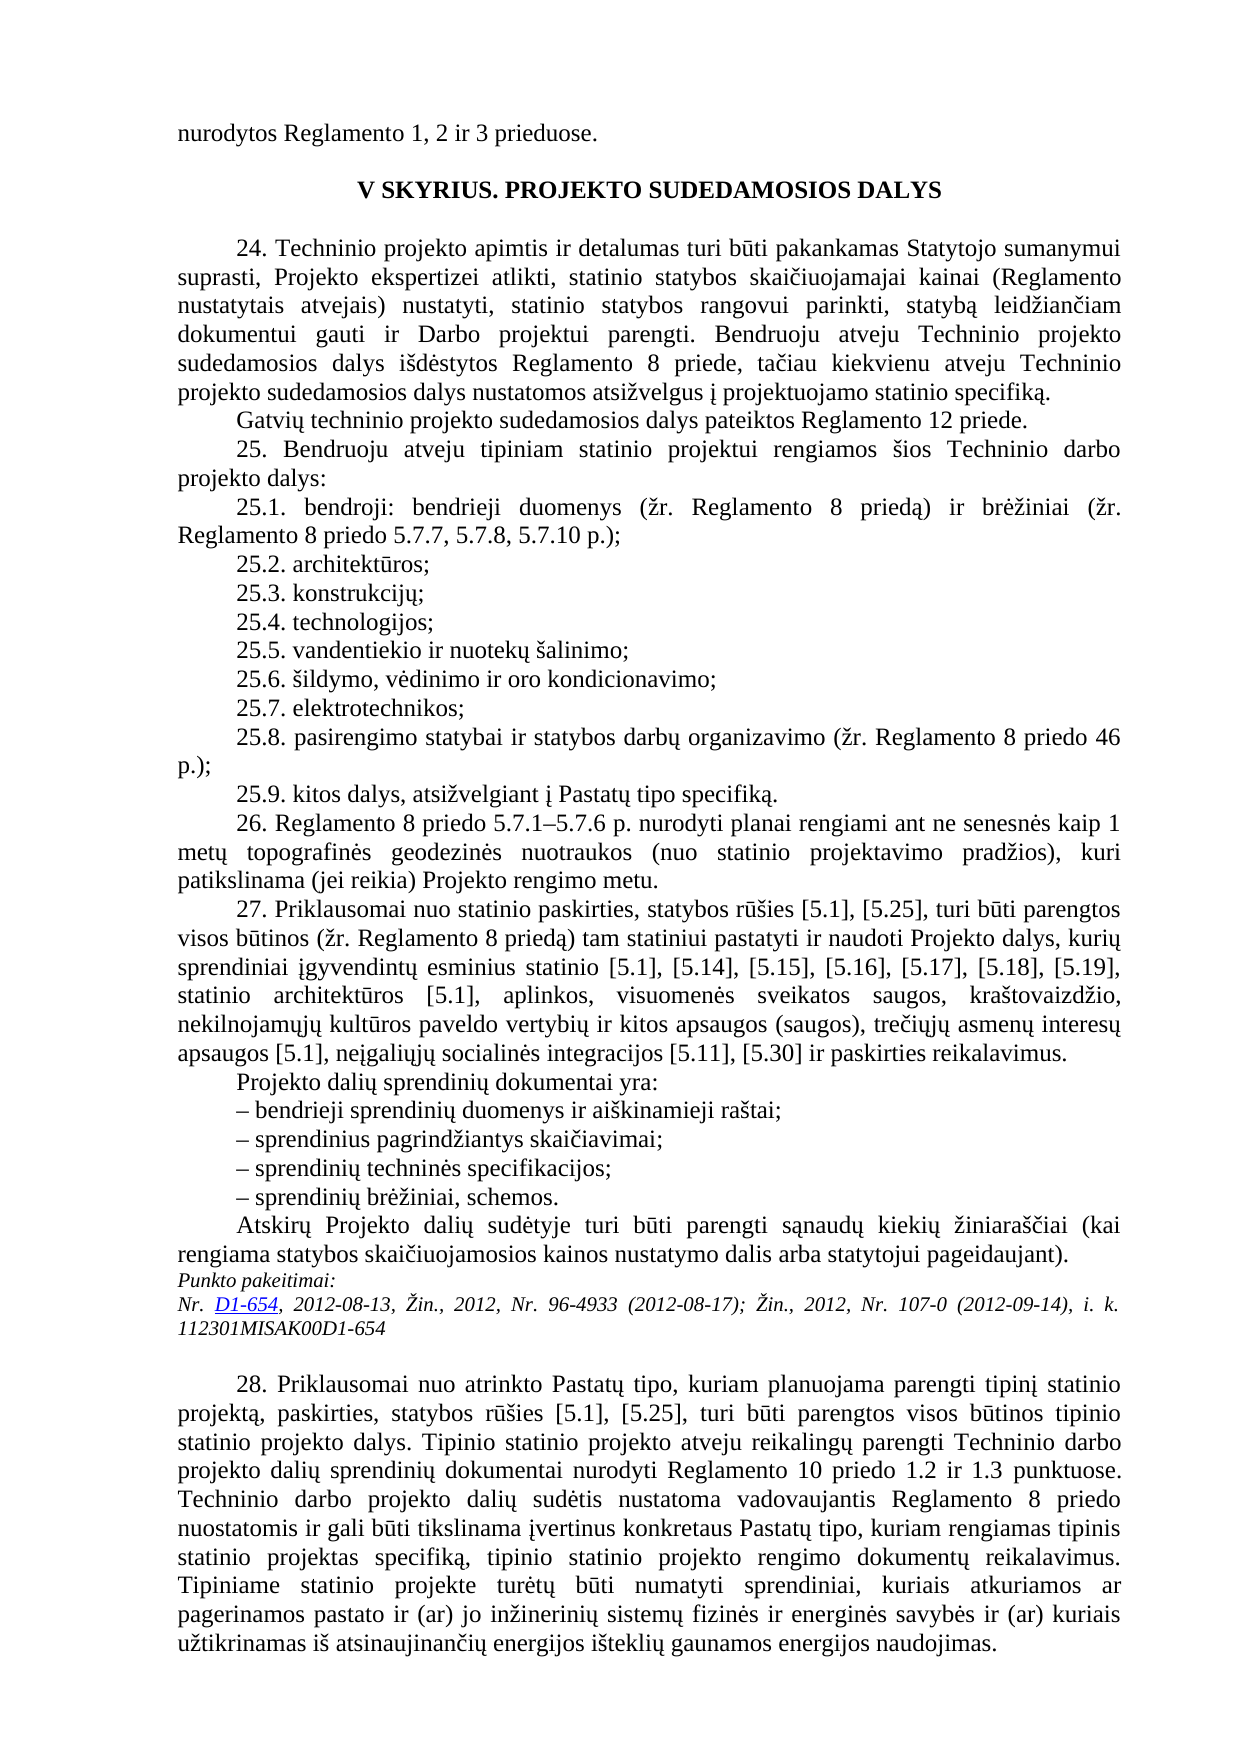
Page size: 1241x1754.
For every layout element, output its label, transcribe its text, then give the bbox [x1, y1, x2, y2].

text 25.1. bendroji: bendrieji duomenys (žr. Reglamento 8 priedą) ir brėžiniai (žr. Reglamento 8 priedo 5.7.7, 5.7.8, 5.7.10 p.); [177, 492, 1122, 549]
text 25.6. šildymo, vėdinimo ir oro kondicionavimo; [177, 664, 1122, 693]
text 27. Priklausomai nuo statinio paskirties, statybos rūšies [5.1], [5.25], turi būti parengtos visos būtinos (žr. Reglamento 8 priedą) tam statiniui pastatyti ir naudoti Projekto dalys, kurių sprendiniai įgyvendintų esminius statinio [5.1], [5.14], [5.15], [5.16], [5.17], [5.18], [5.19], statinio architektūros [5.1], aplinkos, visuomenės sveikatos saugos, kraštovaizdžio, nekilnojamųjų kultūros paveldo vertybių ir kitos apsaugos (saugos), trečiųjų asmenų interesų apsaugos [5.1], neįgaliųjų socialinės integracijos [5.11], [5.30] ir paskirties reikalavimus. [177, 894, 1122, 1067]
text 25.4. technologijos; [177, 607, 1122, 636]
text Punkto pakeitimai: [177, 1268, 1122, 1292]
text 25. Bendruoju atveju tipiniam statinio projektui rengiamos šios Techninio darbo projekto dalys: [177, 434, 1122, 492]
text nurodytos Reglamento 1, 2 ir 3 prieduose. [177, 118, 1122, 147]
text 25.7. elektrotechnikos; [177, 693, 1122, 722]
text Atskirų Projekto dalių sudėtyje turi būti parengti sąnaudų kiekių žiniaraščiai (kai rengiama statybos skaičiuojamosios kainos nustatymo dalis arba statytojui pageidaujant). [177, 1211, 1122, 1268]
text – sprendinių brėžiniai, schemos. [177, 1182, 1122, 1211]
text 25.9. kitos dalys, atsižvelgiant į Pastatų tipo specifiką. [177, 779, 1122, 808]
text 28. Priklausomai nuo atrinkto Pastatų tipo, kuriam planuojama parengti tipinį statinio projektą, paskirties, statybos rūšies [5.1], [5.25], turi būti parengtos visos būtinos tipinio statinio projekto dalys. Tipinio statinio projekto atveju reikalingų parengti Techninio darbo projekto dalių sprendinių dokumentai nurodyti Reglamento 10 priedo 1.2 ir 1.3 punktuose. Techninio darbo projekto dalių sudėtis nustatoma vadovaujantis Reglamento 8 priedo nuostatomis ir gali būti tikslinama įvertinus konkretaus Pastatų tipo, kuriam rengiamas tipinis statinio projektas specifiką, tipinio statinio projekto rengimo dokumentų reikalavimus. Tipiniame statinio projekte turėtų būti numatyti sprendiniai, kuriais atkuriamos ar pagerinamos pastato ir (ar) jo inžinerinių sistemų fizinės ir energinės savybės ir (ar) kuriais užtikrinamas iš atsinaujinančių energijos išteklių gaunamos energijos naudojimas. [177, 1369, 1122, 1657]
text Projekto dalių sprendinių dokumentai yra: [177, 1067, 1122, 1096]
text – sprendinius pagrindžiantys skaičiavimai; [177, 1124, 1122, 1153]
text 25.3. konstrukcijų; [177, 578, 1122, 607]
text 24. Techninio projekto apimtis ir detalumas turi būti pakankamas Statytojo sumanymui suprasti, Projekto ekspertizei atlikti, statinio statybos skaičiuojamajai kainai (Reglamento nustatytais atvejais) nustatyti, statinio statybos rangovui parinkti, statybą leidžiančiam dokumentui gauti ir Darbo projektui parengti. Bendruoju atveju Techninio projekto sudedamosios dalys išdėstytos Reglamento 8 priede, tačiau kiekvienu atveju Techninio projekto sudedamosios dalys nustatomos atsižvelgus į projektuojamo statinio specifiką. [177, 233, 1122, 406]
text Gatvių techninio projekto sudedamosios dalys pateiktos Reglamento 12 priede. [177, 406, 1122, 434]
text – sprendinių techninės specifikacijos; [177, 1153, 1122, 1182]
text 25.5. vandentiekio ir nuotekų šalinimo; [177, 636, 1122, 664]
text 26. Reglamento 8 priedo 5.7.1–5.7.6 p. nurodyti planai rengiami ant ne senesnės kaip 1 metų topografinės geodezinės nuotraukos (nuo statinio projektavimo pradžios), kuri patikslinama (jei reikia) Projekto rengimo metu. [177, 808, 1122, 894]
text – bendrieji sprendinių duomenys ir aiškinamieji raštai; [177, 1096, 1122, 1124]
text V SKYRIUS. PROJEKTO SUDEDAMOSIOS DALYS [177, 176, 1122, 204]
text Nr. D1-654, 2012-08-13, Žin., 2012, Nr. 96-4933 (2012-08-17); Žin., 2012, Nr. 107-0 (2012-09-14), i. k. 112301MISAK00D1-654 [177, 1292, 1122, 1340]
text 25.2. architektūros; [177, 549, 1122, 578]
text 25.8. pasirengimo statybai ir statybos darbų organizavimo (žr. Reglamento 8 priedo 46 p.); [177, 722, 1122, 779]
